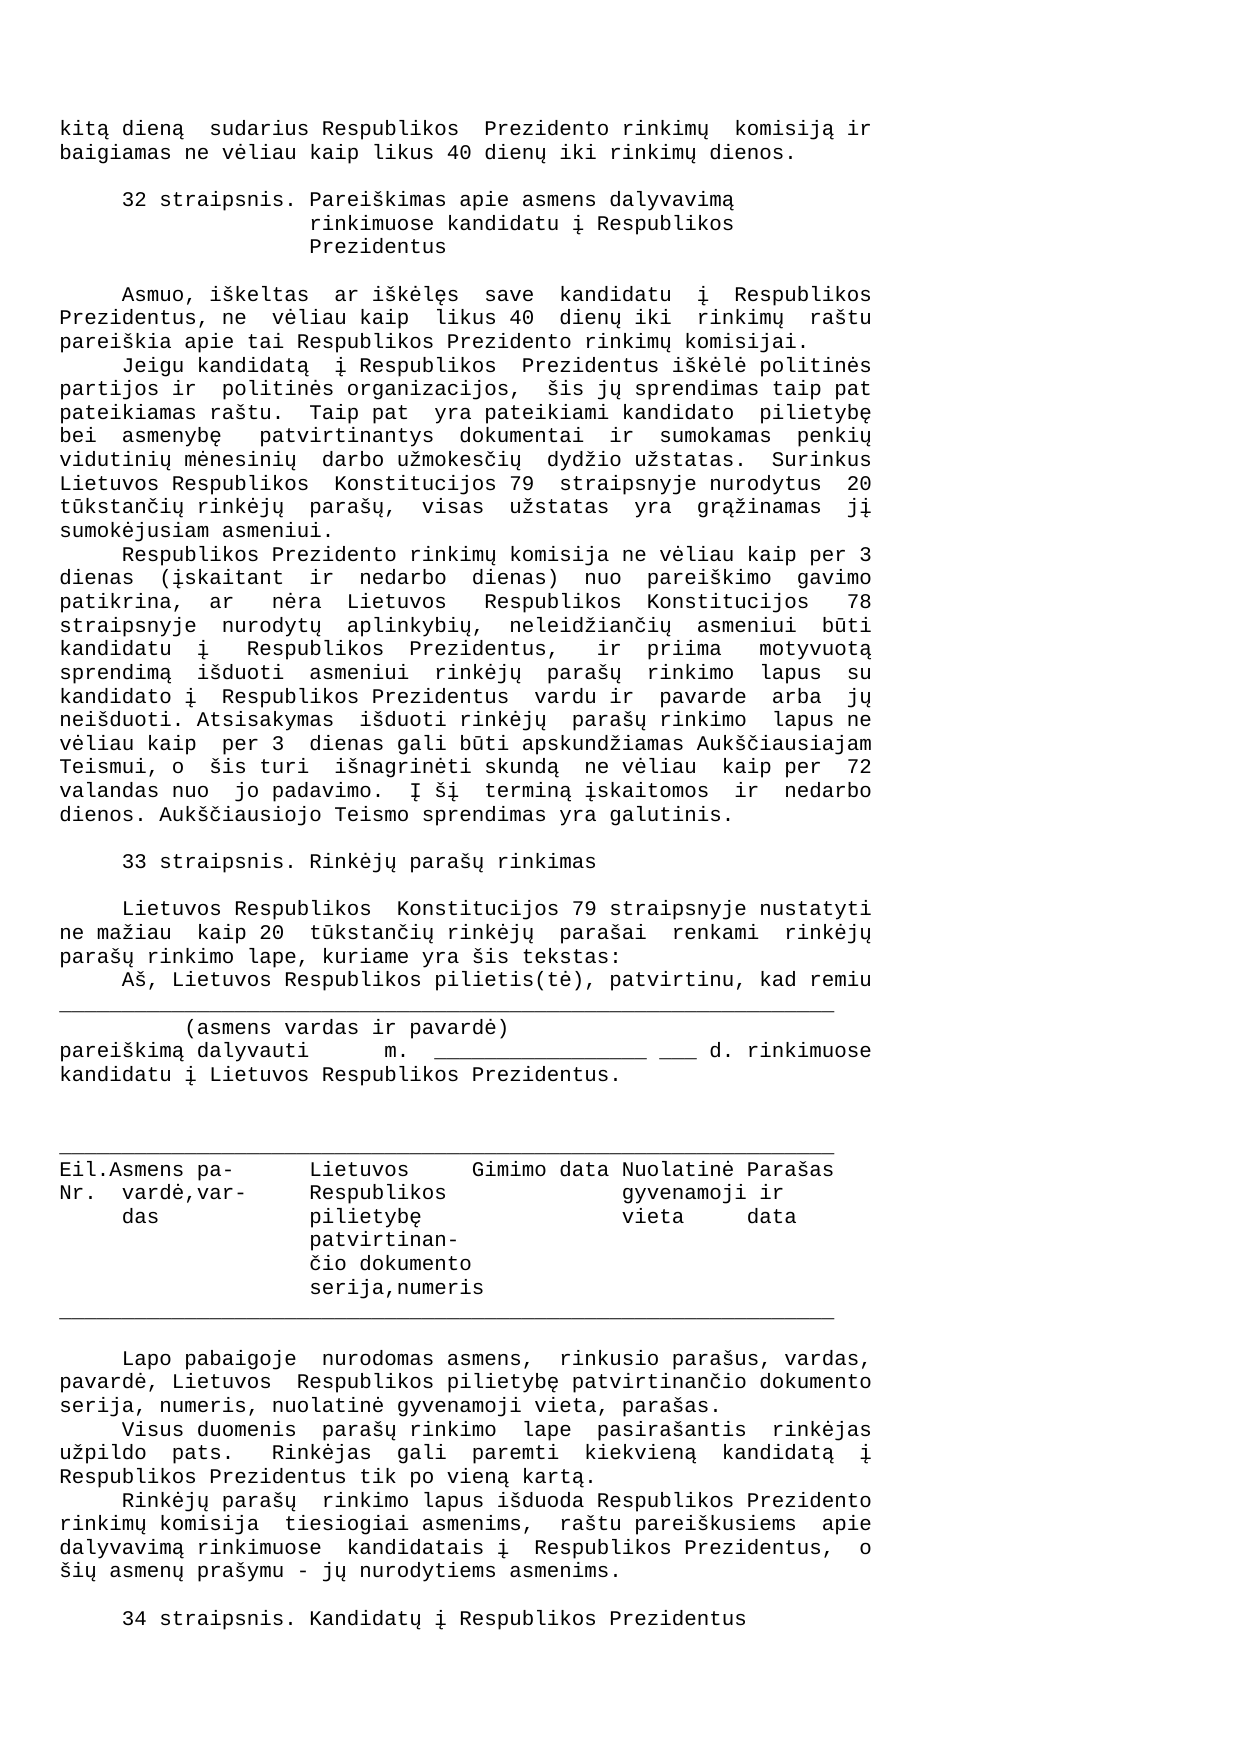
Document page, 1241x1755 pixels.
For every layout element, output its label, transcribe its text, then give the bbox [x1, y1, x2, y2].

text ne mažiau kaip 20 tūkstančių rinkėjų parašai renkami rinkėjų [59, 922, 1122, 946]
text Asmuo, iškeltas ar iškėlęs save kandidatu į Respublikos [59, 284, 1122, 307]
text sprendimą išduoti asmeniui rinkėjų parašų rinkimo lapus su [59, 662, 1122, 686]
text (asmens vardas ir pavardė) [59, 1017, 1122, 1040]
text 33 straipsnis. Rinkėjų parašų rinkimas [59, 851, 1122, 875]
text rinkimuose kandidatu į Respublikos [59, 213, 1122, 236]
text valandas nuo jo padavimo. Į šį terminą įskaitomos ir nedarbo [59, 780, 1122, 804]
text straipsnyje nurodytų aplinkybių, neleidžiančių asmeniui būti [59, 615, 1122, 638]
text tūkstančių rinkėjų parašų, visas užstatas yra grąžinamas jį [59, 496, 1122, 520]
text Visus duomenis parašų rinkimo lape pasirašantis rinkėjas [59, 1419, 1122, 1442]
text pavardė, Lietuvos Respublikos pilietybę patvirtinančio dokumento [59, 1371, 1122, 1395]
text šių asmenų prašymu - jų nurodytiems asmenims. [59, 1561, 1122, 1584]
text serija,numeris [59, 1277, 1122, 1300]
text 34 straipsnis. Kandidatų į Respublikos Prezidentus [59, 1608, 1122, 1631]
text čio dokumento [59, 1253, 1122, 1277]
text ______________________________________________________________ [59, 1135, 1122, 1158]
text Nr. vardė,var- Respublikos gyvenamoji ir [59, 1182, 1122, 1206]
text kitą dieną sudarius Respublikos Prezidento rinkimų komisiją ir [59, 118, 1122, 142]
text Respublikos Prezidentus tik po vieną kartą. [59, 1466, 1122, 1489]
text pareiškia apie tai Respublikos Prezidento rinkimų komisijai. [59, 331, 1122, 354]
text kandidatu į Lietuvos Respublikos Prezidentus. [59, 1064, 1122, 1088]
text pareiškimą dalyvauti m. _________________ ___ d. rinkimuose [59, 1040, 1122, 1064]
text užpildo pats. Rinkėjas gali paremti kiekvieną kandidatą į [59, 1442, 1122, 1466]
text Respublikos Prezidento rinkimų komisija ne vėliau kaip per 3 [59, 544, 1122, 567]
text ______________________________________________________________ [59, 993, 1122, 1017]
text 32 straipsnis. Pareiškimas apie asmens dalyvavimą [59, 189, 1122, 213]
text pateikiamas raštu. Taip pat yra pateikiami kandidato pilietybę [59, 402, 1122, 426]
text vidutinių mėnesinių darbo užmokesčių dydžio užstatas. Surinkus [59, 449, 1122, 473]
text das pilietybę vieta data [59, 1206, 1122, 1229]
text Jeigu kandidatą į Respublikos Prezidentus iškėlė politinės [59, 354, 1122, 378]
text ______________________________________________________________ [59, 1300, 1122, 1324]
text serija, numeris, nuolatinė gyvenamoji vieta, parašas. [59, 1395, 1122, 1419]
text Eil.Asmens pa- Lietuvos Gimimo data Nuolatinė Parašas [59, 1158, 1122, 1182]
text rinkimų komisija tiesiogiai asmenims, raštu pareiškusiems apie [59, 1513, 1122, 1537]
text sumokėjusiam asmeniui. [59, 520, 1122, 544]
text vėliau kaip per 3 dienas gali būti apskundžiamas Aukščiausiajam [59, 733, 1122, 757]
text dienas (įskaitant ir nedarbo dienas) nuo pareiškimo gavimo [59, 567, 1122, 591]
text patvirtinan- [59, 1229, 1122, 1253]
text Aš, Lietuvos Respublikos pilietis(tė), patvirtinu, kad remiu [59, 969, 1122, 993]
text partijos ir politinės organizacijos, šis jų sprendimas taip pat [59, 378, 1122, 402]
text dienos. Aukščiausiojo Teismo sprendimas yra galutinis. [59, 804, 1122, 827]
text bei asmenybę patvirtinantys dokumentai ir sumokamas penkių [59, 426, 1122, 449]
text Rinkėjų parašų rinkimo lapus išduoda Respublikos Prezidento [59, 1489, 1122, 1513]
text baigiamas ne vėliau kaip likus 40 dienų iki rinkimų dienos. [59, 142, 1122, 165]
text kandidatu į Respublikos Prezidentus, ir priima motyvuotą [59, 638, 1122, 662]
text parašų rinkimo lape, kuriame yra šis tekstas: [59, 946, 1122, 969]
text Lapo pabaigoje nurodomas asmens, rinkusio parašus, vardas, [59, 1348, 1122, 1371]
text Prezidentus, ne vėliau kaip likus 40 dienų iki rinkimų raštu [59, 307, 1122, 331]
text Teismui, o šis turi išnagrinėti skundą ne vėliau kaip per 72 [59, 757, 1122, 780]
text Lietuvos Respublikos Konstitucijos 79 straipsnyje nustatyti [59, 898, 1122, 922]
text Prezidentus [59, 236, 1122, 260]
text patikrina, ar nėra Lietuvos Respublikos Konstitucijos 78 [59, 591, 1122, 615]
text Lietuvos Respublikos Konstitucijos 79 straipsnyje nurodytus 20 [59, 473, 1122, 496]
text dalyvavimą rinkimuose kandidatais į Respublikos Prezidentus, o [59, 1537, 1122, 1561]
text kandidato į Respublikos Prezidentus vardu ir pavarde arba jų [59, 686, 1122, 709]
text neišduoti. Atsisakymas išduoti rinkėjų parašų rinkimo lapus ne [59, 709, 1122, 733]
